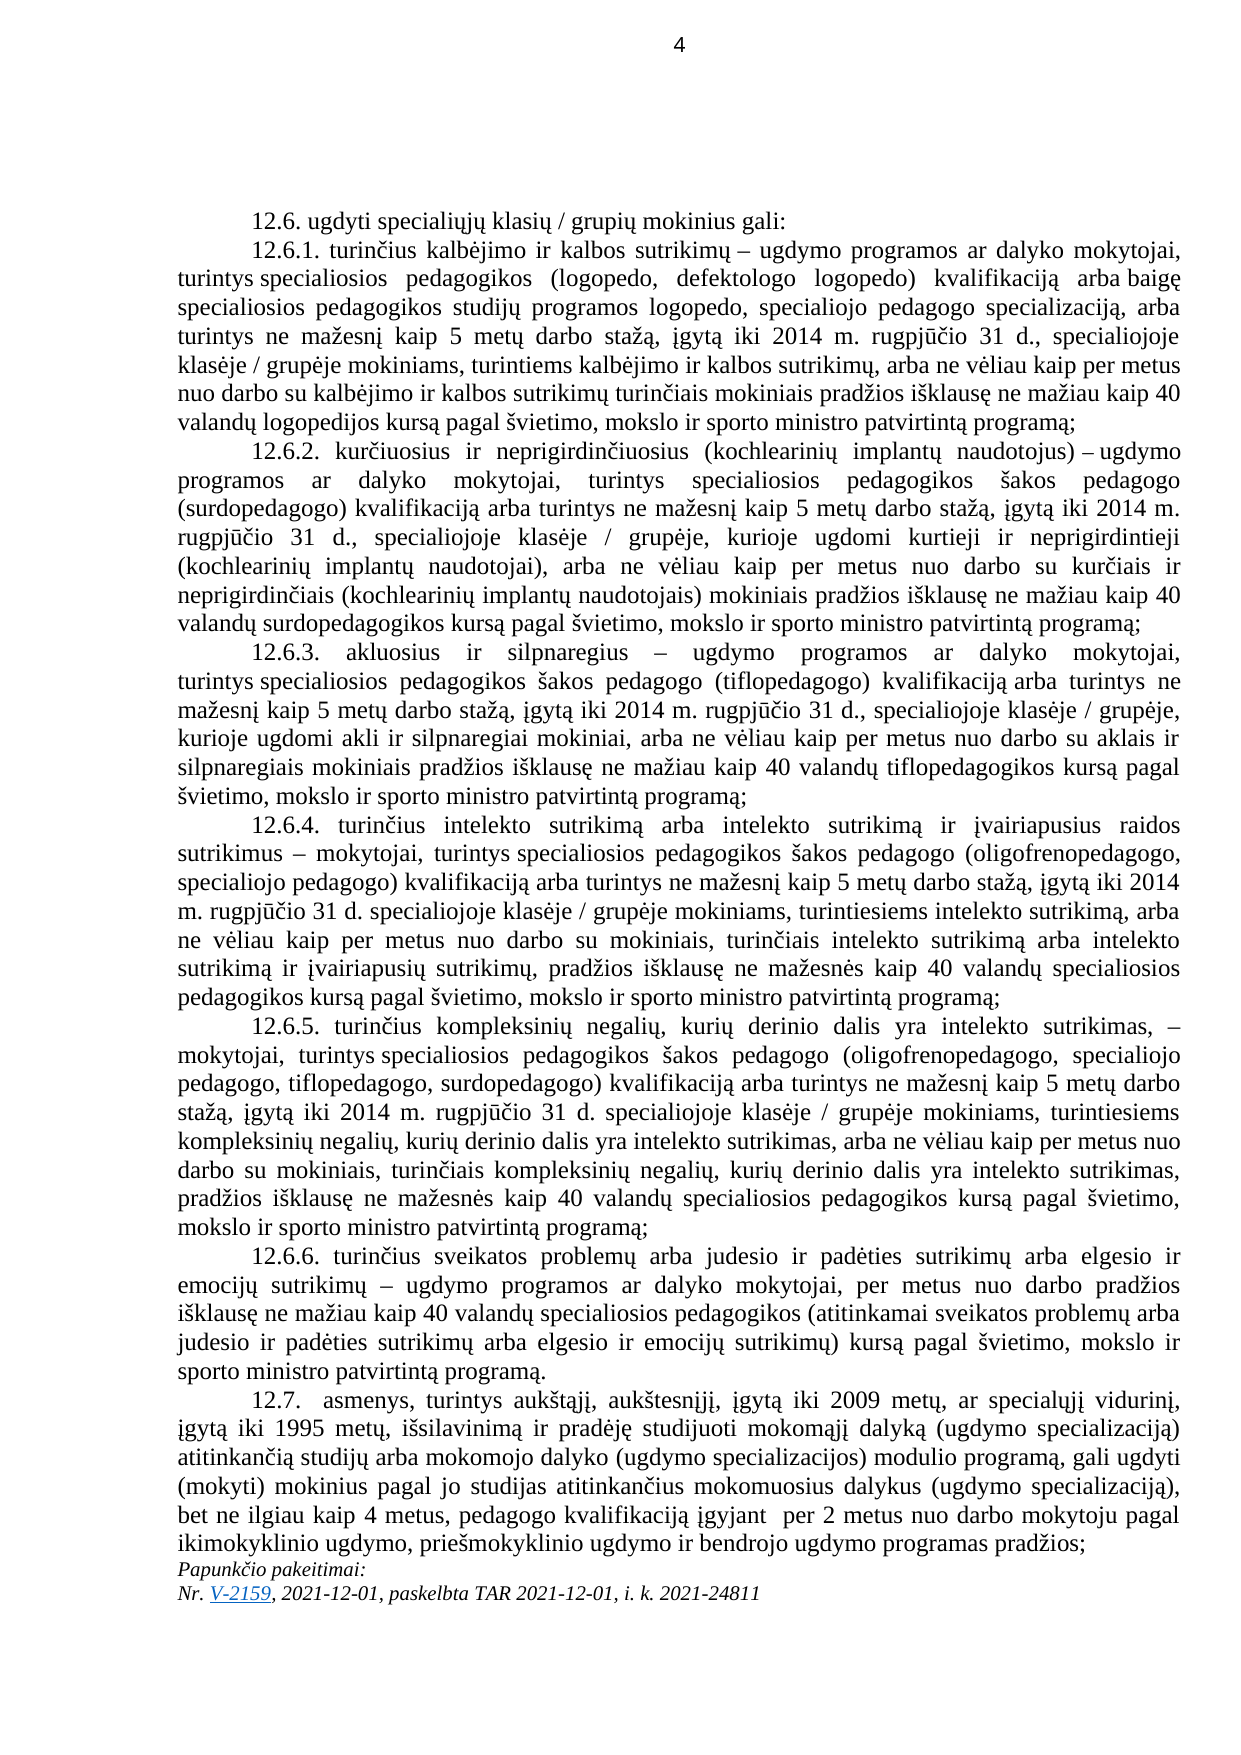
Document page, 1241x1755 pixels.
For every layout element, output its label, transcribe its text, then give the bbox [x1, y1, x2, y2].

text 12.6.4. turinčius intelekto sutrikimą arba intelekto sutrikimą ir įvairiapusius raidos sutrikimus – mokytojai, turintys specialiosios pedagogikos šakos pedagogo (oligofrenopedagogo, specialiojo pedagogo) kvalifikaciją arba turintys ne mažesnį kaip 5 metų darbo stažą, įgytą iki 2014 m. rugpjūčio 31 d. specialiojoje klasėje / grupėje mokiniams, turintiesiems intelekto sutrikimą, arba ne vėliau kaip per metus nuo darbo su mokiniais, turinčiais intelekto sutrikimą arba intelekto sutrikimą ir įvairiapusių sutrikimų, pradžios išklausę ne mažesnės kaip 40 valandų specialiosios pedagogikos kursą pagal švietimo, mokslo ir sporto ministro patvirtintą programą; [177, 810, 1181, 1011]
text Nr. V-2159, 2021-12-01, paskelbta TAR 2021-12-01, i. k. 2021-24811 [177, 1581, 1181, 1605]
text 12.6.5. turinčius kompleksinių negalių, kurių derinio dalis yra intelekto sutrikimas, – mokytojai, turintys specialiosios pedagogikos šakos pedagogo (oligofrenopedagogo, specialiojo pedagogo, tiflopedagogo, surdopedagogo) kvalifikaciją arba turintys ne mažesnį kaip 5 metų darbo stažą, įgytą iki 2014 m. rugpjūčio 31 d. specialiojoje klasėje / grupėje mokiniams, turintiesiems kompleksinių negalių, kurių derinio dalis yra intelekto sutrikimas, arba ne vėliau kaip per metus nuo darbo su mokiniais, turinčiais kompleksinių negalių, kurių derinio dalis yra intelekto sutrikimas, pradžios išklausę ne mažesnės kaip 40 valandų specialiosios pedagogikos kursą pagal švietimo, mokslo ir sporto ministro patvirtintą programą; [177, 1011, 1181, 1241]
text Papunkčio pakeitimai: [177, 1557, 1181, 1581]
text 12.6.1. turinčius kalbėjimo ir kalbos sutrikimų – ugdymo programos ar dalyko mokytojai, turintys specialiosios pedagogikos (logopedo, defektologo logopedo) kvalifikaciją arba baigę specialiosios pedagogikos studijų programos logopedo, specialiojo pedagogo specializaciją, arba turintys ne mažesnį kaip 5 metų darbo stažą, įgytą iki 2014 m. rugpjūčio 31 d., specialiojoje klasėje / grupėje mokiniams, turintiems kalbėjimo ir kalbos sutrikimų, arba ne vėliau kaip per metus nuo darbo su kalbėjimo ir kalbos sutrikimų turinčiais mokiniais pradžios išklausę ne mažiau kaip 40 valandų logopedijos kursą pagal švietimo, mokslo ir sporto ministro patvirtintą programą; [177, 235, 1181, 436]
text 12.6. ugdyti specialiųjų klasių / grupių mokinius gali: [177, 206, 1181, 235]
text 12.7. asmenys, turintys aukštąjį, aukštesnįjį, įgytą iki 2009 metų, ar specialųjį vidurinį, įgytą iki 1995 metų, išsilavinimą ir pradėję studijuoti mokomąjį dalyką (ugdymo specializaciją) atitinkančią studijų arba mokomojo dalyko (ugdymo specializacijos) modulio programą, gali ugdyti (mokyti) mokinius pagal jo studijas atitinkančius mokomuosius dalykus (ugdymo specializaciją), bet ne ilgiau kaip 4 metus, pedagogo kvalifikaciją įgyjant per 2 metus nuo darbo mokytoju pagal ikimokyklinio ugdymo, priešmokyklinio ugdymo ir bendrojo ugdymo programas pradžios; [177, 1385, 1181, 1557]
text 12.6.2. kurčiuosius ir neprigirdinčiuosius (kochlearinių implantų naudotojus) – ugdymo programos ar dalyko mokytojai, turintys specialiosios pedagogikos šakos pedagogo (surdopedagogo) kvalifikaciją arba turintys ne mažesnį kaip 5 metų darbo stažą, įgytą iki 2014 m. rugpjūčio 31 d., specialiojoje klasėje / grupėje, kurioje ugdomi kurtieji ir neprigirdintieji (kochlearinių implantų naudotojai), arba ne vėliau kaip per metus nuo darbo su kurčiais ir neprigirdinčiais (kochlearinių implantų naudotojais) mokiniais pradžios išklausę ne mažiau kaip 40 valandų surdopedagogikos kursą pagal švietimo, mokslo ir sporto ministro patvirtintą programą; [177, 436, 1181, 637]
text 12.6.3. akluosius ir silpnaregius – ugdymo programos ar dalyko mokytojai, turintys specialiosios pedagogikos šakos pedagogo (tiflopedagogo) kvalifikaciją arba turintys ne mažesnį kaip 5 metų darbo stažą, įgytą iki 2014 m. rugpjūčio 31 d., specialiojoje klasėje / grupėje, kurioje ugdomi akli ir silpnaregiai mokiniai, arba ne vėliau kaip per metus nuo darbo su aklais ir silpnaregiais mokiniais pradžios išklausę ne mažiau kaip 40 valandų tiflopedagogikos kursą pagal švietimo, mokslo ir sporto ministro patvirtintą programą; [177, 637, 1181, 810]
text 12.6.6. turinčius sveikatos problemų arba judesio ir padėties sutrikimų arba elgesio ir emocijų sutrikimų – ugdymo programos ar dalyko mokytojai, per metus nuo darbo pradžios išklausę ne mažiau kaip 40 valandų specialiosios pedagogikos (atitinkamai sveikatos problemų arba judesio ir padėties sutrikimų arba elgesio ir emocijų sutrikimų) kursą pagal švietimo, mokslo ir sporto ministro patvirtintą programą. [177, 1241, 1181, 1385]
